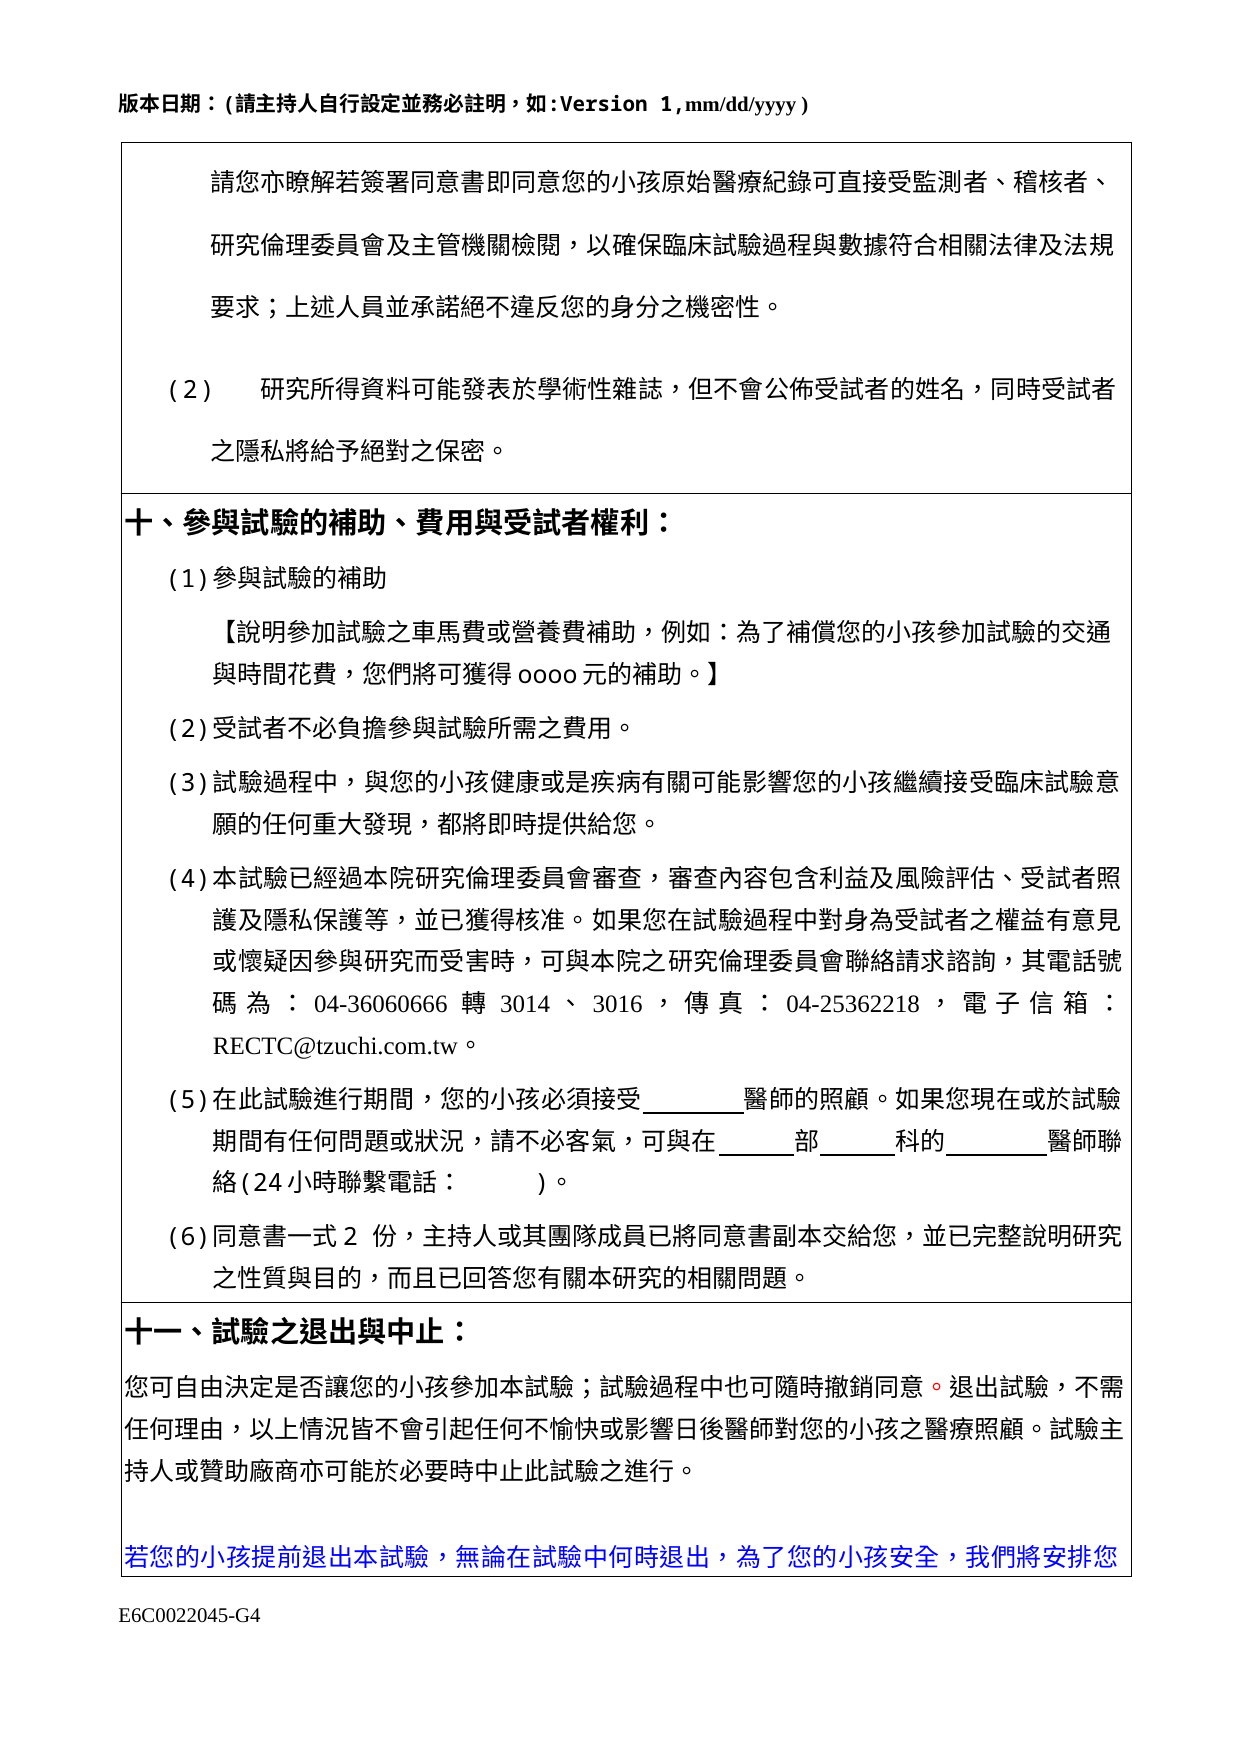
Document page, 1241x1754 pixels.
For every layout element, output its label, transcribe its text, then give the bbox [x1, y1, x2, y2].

table_cell 請您亦瞭解若簽署同意書即同意您的小孩原始醫療紀錄可直接受監測者、稽核者、研究倫理委員會及主管機關檢閱，以確保臨床試驗過程與數據符合相關法律及法規要求；上述人員並承諾絕不違反您的身分之機密性。 研究所得資料可能發表於學術性雜誌，但不會公佈受試者的姓名，同時受試者之隱私將給予絕對之保密。 [122, 143, 1131, 493]
table_cell 十一、試驗之退出與中止： 您可自由決定是否讓您的小孩參加本試驗；試驗過程中也可隨時撤銷同意。退出試驗，不需任何理由，以上情況皆不會引起任何不愉快或影響日後醫師對您的小孩之醫療照顧。試驗主持人或贊助廠商亦可能於必要時中止此試驗之進行。 若您的小孩提前退出本試驗，無論在試驗中何時退出，為了您的小孩安全，我們將安排您 [122, 1303, 1131, 1576]
table_cell 十、參與試驗的補助、費用與受試者權利： 參與試驗的補助 【說明參加試驗之車馬費或營養費補助，例如：為了補償您的小孩參加試驗的交通與時間花費，您們將可獲得oooo元的補助。】 受試者不必負擔參與試驗所需之費用。 試驗過程中，與您的小孩健康或是疾病有關可能影響您的小孩繼續接受臨床試驗意願的任何重大發現，都將即時提供給您。 本試驗已經過本院研究倫理委員會審查，審查內容包含利益及風險評估、受試者照護及隱私保護等，並已獲得核准。如果您在試驗過程中對身為受試者之權益有意見或懷疑因參與研究而受害時，可與本院之研究倫理委員會聯絡請求諮詢，其電話號碼為：04-36060666轉3014、3016，傳真：04-25362218，電子信箱：RECTC@tzuchi.com.tw。 在此試驗進行期間，您的小孩必須接受 醫師的照顧。如果您現在或於試驗期間有任何問題或狀況，請不必客氣，可與在 部 科的 醫師聯絡(24小時聯繫電話： )。 同意書一式2 份，主持人或其團隊成員已將同意書副本交給您，並已完整說明研究之性質與目的，而且已回答您有關本研究的相關問題。 [122, 494, 1131, 1302]
